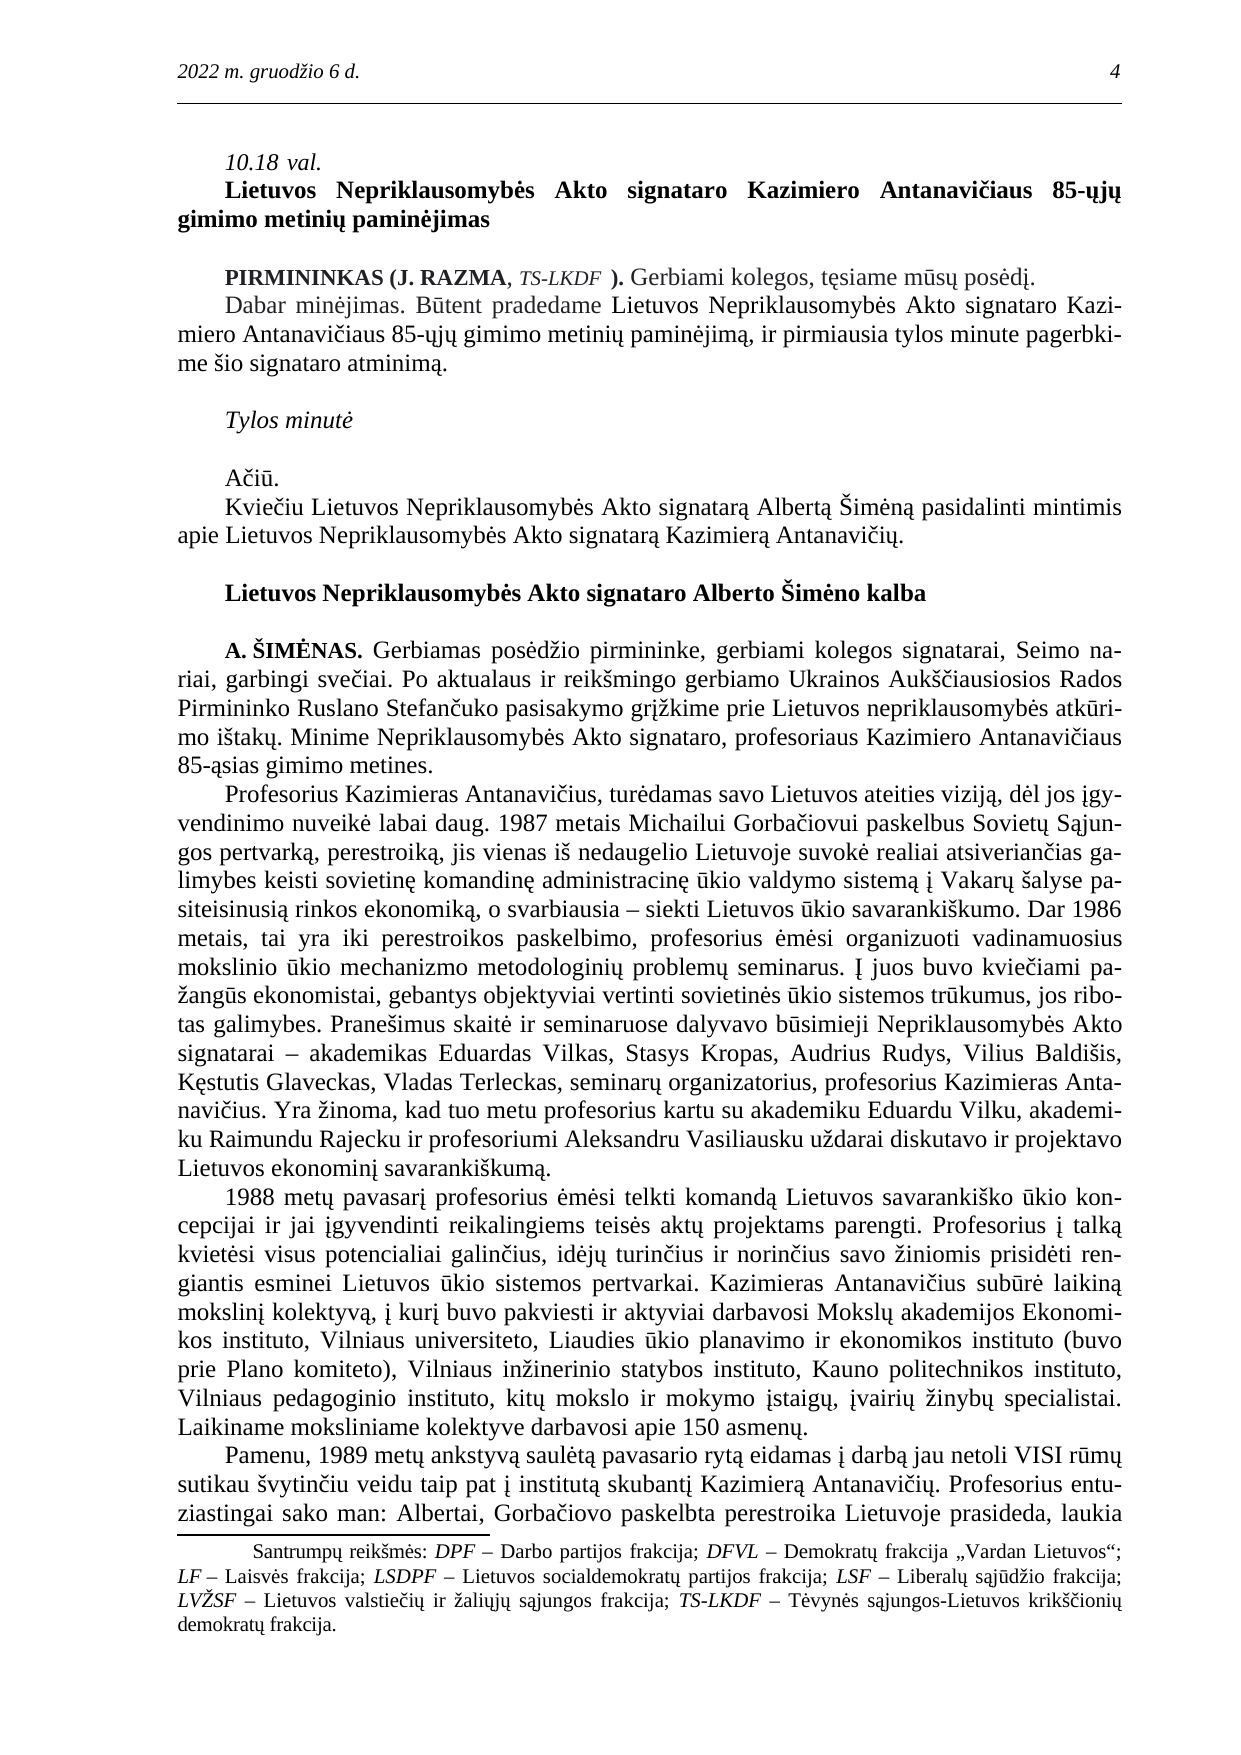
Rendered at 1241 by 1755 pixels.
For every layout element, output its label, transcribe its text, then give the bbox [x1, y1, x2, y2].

text Santrumpų reikšmės: DPF – Darbo partijos frakcija; DFVL – Demokratų frakcija „Vardan Lietuvos“; LF – Laisvės frakcija; LSDPF – Lietuvos socialdemokratų partijos frakcija; LSF – Liberalų sąjūdžio frakcija; LVŽSF – Lietuvos valstiečių ir žaliųjų sąjungos frakcija; TS-LKDF – Tėvynės sąjungos-Lietuvos krikščionių demokratų frakcija. [177, 1535, 1122, 1636]
text Lie­tu­vos Ne­pri­klau­so­my­bės Ak­to sig­na­ta­ro Al­ber­to Ši­mė­no kal­ba [177, 578, 1122, 607]
text 1988 me­tų pa­va­sa­rį pro­fe­so­rius ėmė­si telk­ti ko­man­dą Lie­tu­vos sa­va­ran­kiš­ko ūkio kon­cep­ci­jai ir jai įgy­ven­din­ti rei­ka­lin­giems tei­sės ak­tų pro­jek­tams pa­reng­ti. Pro­fe­so­rius į tal­ką kvie­tė­si vi­sus po­ten­cia­liai ga­lin­čius, idė­jų tu­rin­čius ir no­rin­čius sa­vo ži­nio­mis pri­si­dė­ti ren­gian­tis es­mi­nei Lie­tu­vos ūkio sis­te­mos per­tvar­kai. Ka­zi­mie­ras An­ta­na­vi­čius su­bū­rė lai­ki­ną moks­li­nį ko­lek­ty­vą, į ku­rį bu­vo pa­kvies­ti ir ak­ty­viai dar­ba­vo­si Moks­lų aka­de­mi­jos Eko­no­mi­kos ins­ti­tu­to, Vil­niaus uni­ver­si­te­to, Liau­dies ūkio pla­na­vi­mo ir eko­no­mi­kos ins­ti­tu­to (bu­vo prie Pla­no ko­mi­te­to), Vil­niaus in­ži­ne­ri­nio sta­ty­bos ins­ti­tu­to, Kau­no po­li­tech­ni­kos ins­ti­tu­to, Vil­niaus pe­da­go­gi­nio ins­ti­tu­to, ki­tų moks­lo ir mo­ky­mo įstai­gų, įvai­rių ži­ny­bų spe­cia­lis­tai. Lai­ki­na­me moks­li­nia­me ko­lek­ty­ve dar­ba­vo­si apie 150 as­me­nų. [177, 1182, 1122, 1440]
text Lie­tu­vos Ne­pri­klau­so­my­bės Ak­to sig­na­ta­ro Ka­zi­mie­ro An­ta­na­vi­čiaus 85-ųjų gimimo me­ti­nių pa­mi­nė­ji­mas [177, 175, 1122, 233]
text 10.18 val. [224, 148, 1122, 175]
text PIRMININKAS (J. RAZMA, TS-LKDF). Ger­bia­mi ko­le­gos, tę­sia­me mū­sų po­sė­dį. [177, 262, 1122, 290]
text A. ŠIMĖNAS. Ger­bia­mas po­sė­džio pir­mi­nin­ke, ger­bia­mi ko­le­gos sig­na­ta­rai, Sei­mo na­riai, gar­bin­gi sve­čiai. Po ak­tu­a­laus ir reikš­min­go ger­bia­mo Uk­rai­nos Aukš­čiau­siosios Ra­dos Pir­mi­nin­ko Rus­la­no Ste­fan­ču­ko pa­si­sa­ky­mo grįž­ki­me prie Lie­tu­vos ne­pri­klau­so­my­bės at­kū­ri­mo iš­ta­kų. Mi­ni­me Ne­pri­klau­so­my­bės Ak­to sig­na­ta­ro, pro­fe­so­riaus Ka­zi­mie­ro An­ta­na­vi­čiaus 85-ąsias gi­mi­mo me­ti­nes. [177, 635, 1122, 779]
text Pa­me­nu, 1989 me­tų anks­ty­vą sau­lė­tą pa­va­sa­rio ry­tą ei­da­mas į dar­bą jau ne­to­li VISI rū­mų su­ti­kau švy­tin­čiu vei­du taip pat į ins­ti­tu­tą sku­ban­tį Ka­zi­mie­rą An­ta­na­vi­čių. Pro­fe­so­rius en­tu­zias­tin­gai sa­ko man: Al­ber­tai, Gor­ba­čio­vo pa­skelb­ta pe­rest­roi­ka Lie­tu­vo­je pra­si­de­da, lau­kia [177, 1440, 1122, 1527]
text Ačiū. [177, 463, 1122, 492]
text Da­bar mi­nė­ji­mas. Bū­tent pra­de­da­me Lie­tu­vos Ne­pri­klau­so­my­bės Ak­to sig­na­ta­ro Ka­zi­mie­ro An­ta­na­vi­čiaus 85-ųjų gi­mi­mo me­ti­nių pa­mi­nė­ji­mą, ir pir­miau­sia ty­los mi­nu­te pa­gerb­ki­me šio sig­na­ta­ro at­mi­ni­mą. [177, 290, 1122, 377]
text Kvie­čiu Lie­tu­vos Ne­pri­klau­so­my­bės Ak­to sig­na­ta­rą Al­ber­tą Ši­mė­ną pa­si­da­lin­ti min­ti­mis apie Lie­tu­vos Ne­pri­klau­so­my­bės Ak­to sig­na­ta­rą Ka­zi­mie­rą An­ta­na­vi­čių. [177, 492, 1122, 549]
text Pro­fe­so­rius Ka­zi­mie­ras An­ta­na­vi­čius, tu­rė­da­mas sa­vo Lie­tu­vos at­ei­ties vi­zi­ją, dėl jos įgy­ven­di­ni­mo nu­vei­kė la­bai daug. 1987 me­tais Mi­chai­lui Gor­ba­čio­vui pa­skel­bus So­vie­tų Są­jun­gos per­tvar­ką, pe­rest­roi­ką, jis vie­nas iš ne­dau­ge­lio Lie­tu­vo­je su­vo­kė re­a­liai at­si­ve­rian­čias ga­li­my­bes keis­ti so­vie­ti­nę ko­man­di­nę ad­mi­nist­ra­ci­nę ūkio val­dy­mo sis­te­mą į Va­ka­rų ša­ly­se pa­si­tei­si­nu­sią rin­kos eko­no­mi­ką, o svar­biau­sia – siek­ti Lie­tu­vos ūkio sa­va­ran­kiš­ku­mo. Dar 1986 me­tais, tai yra iki pe­rest­roi­kos pa­skel­bi­mo, pro­fe­so­rius ėmė­si or­ga­ni­zuo­ti va­di­na­muo­sius moks­li­nio ūkio me­cha­niz­mo me­to­do­lo­gi­nių pro­ble­mų se­mi­na­rus. Į juos bu­vo kvie­čia­mi pa­žan­gūs eko­no­mis­tai, ge­ban­tys ob­jek­ty­viai ver­tin­ti so­vie­ti­nės ūkio sis­te­mos trū­ku­mus, jos ri­bo­tas ga­li­my­bes. Pra­ne­ši­mus skai­tė ir se­mi­na­ruo­se da­ly­va­vo bū­si­mie­ji Ne­pri­klau­so­my­bės Ak­to sig­na­ta­rai – aka­de­mi­kas Edu­ar­das Vil­kas, Sta­sys Kro­pas, Aud­rius Ru­dys, Vi­lius Bal­di­šis, Kęs­tu­tis Gla­vec­kas, Vla­das Ter­lec­kas, se­mi­na­rų or­ga­ni­za­to­rius, pro­fe­so­rius Ka­zi­mie­ras An­ta­na­vi­čius. Yra ži­no­ma, kad tuo me­tu pro­fe­so­rius kar­tu su aka­de­mi­ku Edu­ar­du Vil­ku, aka­de­mi­ku Rai­mun­du Ra­jec­ku ir pro­fe­so­riu­mi Alek­san­dru Va­si­liaus­ku už­da­rai dis­ku­ta­vo ir pro­jek­ta­vo Lie­tu­vos eko­no­mi­nį sa­va­ran­kiš­ku­mą. [177, 779, 1122, 1182]
text Ty­los mi­nu­tė [177, 405, 1122, 434]
